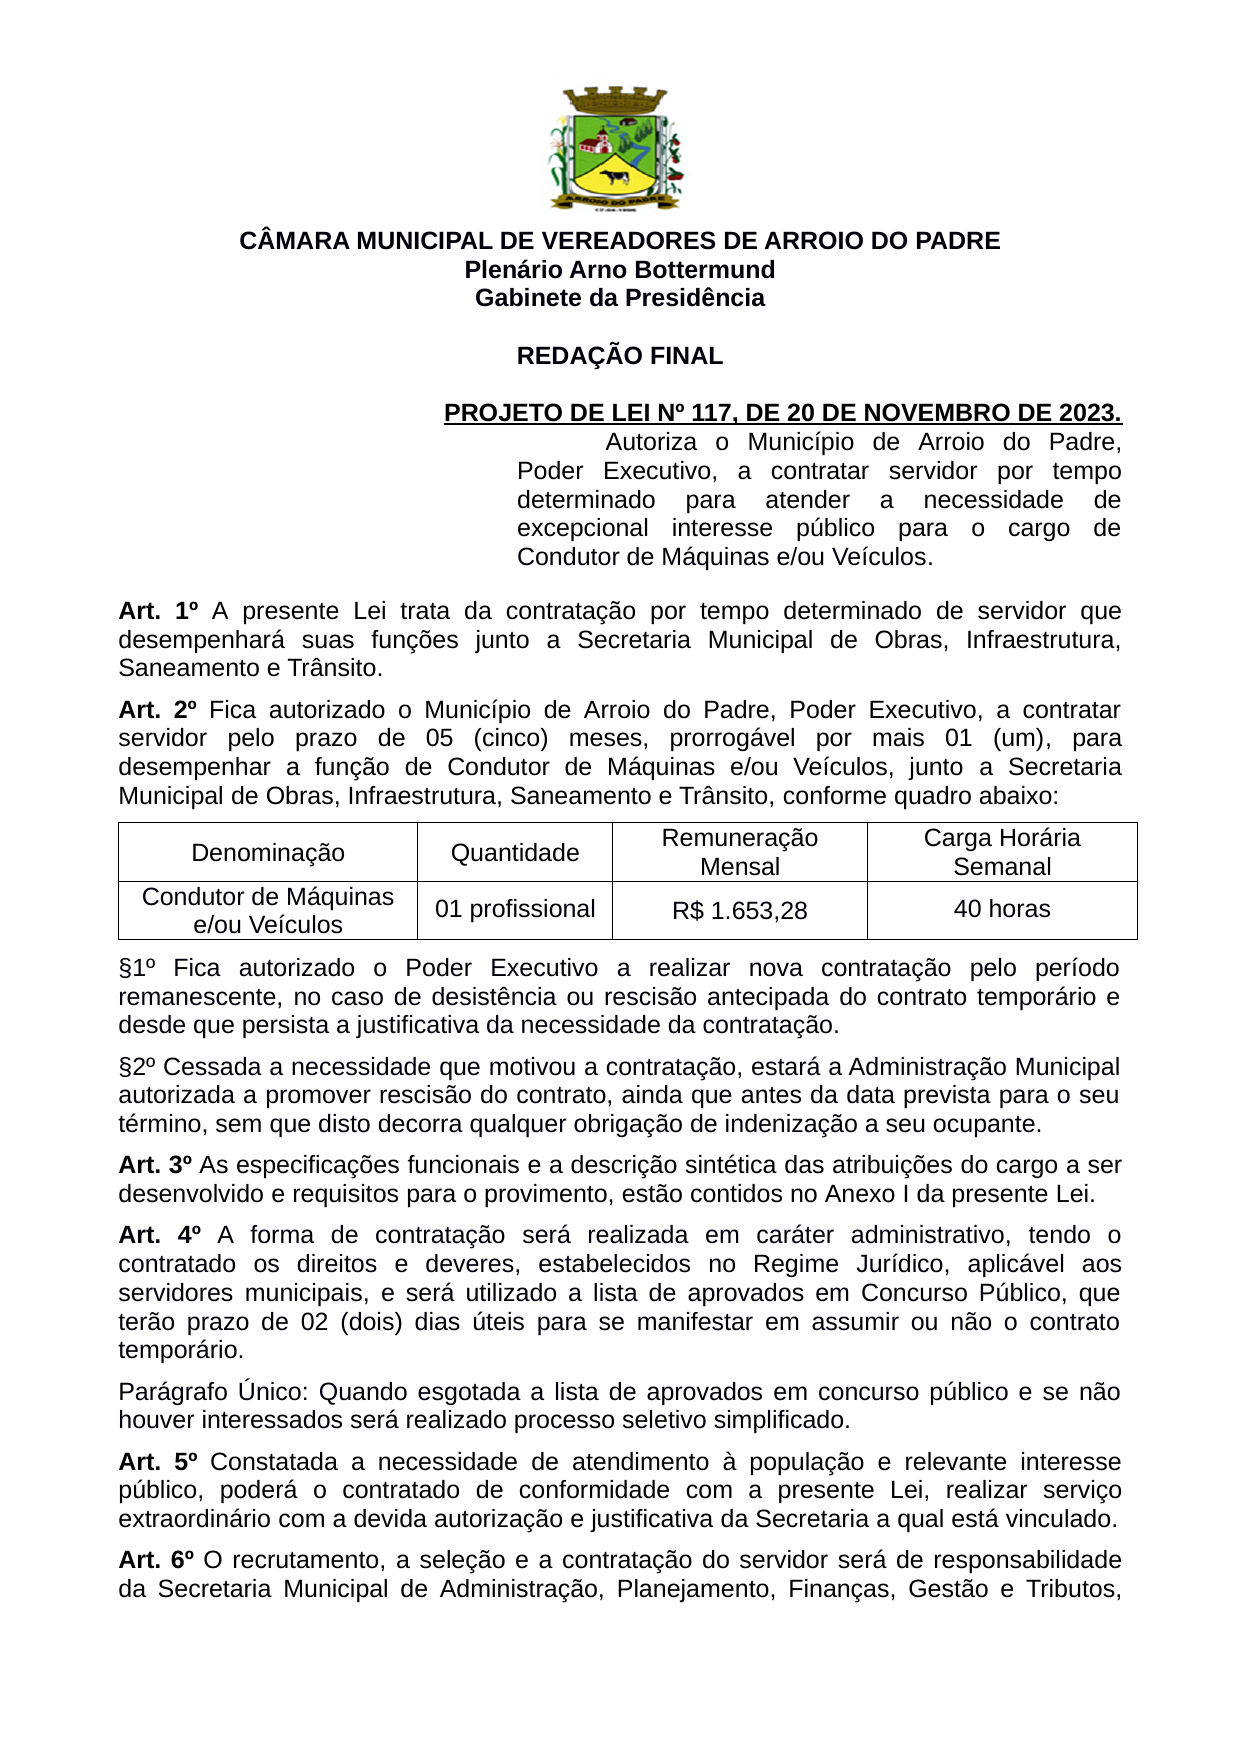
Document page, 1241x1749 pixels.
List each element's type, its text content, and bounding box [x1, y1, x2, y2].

text Art. 3º As especificações funcionais e a descrição sintética das atribuições do cargo a ser desenvolvido e requisitos para o provimento, estão contidos no Anexo I da presente Lei. [118, 1150, 1122, 1208]
text §1º Fica autorizado o Poder Executivo a realizar nova contratação pelo período remanescente, no caso de desistência ou rescisão antecipada do contrato temporário e desde que persista a justificativa da necessidade da contratação. [118, 953, 1122, 1039]
table_header Denominação [119, 823, 417, 881]
text Parágrafo Único: Quando esgotada a lista de aprovados em concurso público e se não houver interessados será realizado processo seletivo simplificado. [118, 1377, 1122, 1434]
text Art. 2º Fica autorizado o Município de Arroio do Padre, Poder Executivo, a contratar servidor pelo prazo de 05 (cinco) meses, prorrogável por mais 01 (um), para desempenhar a função de Condutor de Máquinas e/ou Veículos, junto a Secretaria Municipal de Obras, Infraestrutura, Saneamento e Trânsito, conforme quadro abaixo: [118, 695, 1122, 810]
table_cell Condutor de Máquinas e/ou Veículos [119, 882, 417, 939]
table_header Carga Horária Semanal [868, 823, 1137, 881]
table_header Quantidade [418, 823, 612, 881]
table_cell 01 profissional [418, 882, 612, 939]
text REDAÇÃO FINAL [118, 341, 1122, 370]
text PROJETO DE LEI Nº 117, DE 20 DE NOVEMBRO DE 2023. [118, 398, 1122, 427]
text Autoriza o Município de Arroio do Padre, Poder Executivo, a contratar servidor por tempo determinado para atender a necessidade de excepcional interesse público para o cargo de Condutor de Máquinas e/ou Veículos. [517, 427, 1122, 571]
text §2º Cessada a necessidade que motivou a contratação, estará a Administração Municipal autorizada a promover rescisão do contrato, ainda que antes da data prevista para o seu término, sem que disto decorra qualquer obrigação de indenização a seu ocupante. [118, 1052, 1122, 1138]
table_cell 40 horas [868, 882, 1137, 939]
text Câmara Municipal de Vereadores de Arroio do Padre [118, 226, 1122, 255]
text Art. 5º Constatada a necessidade de atendimento à população e relevante interesse público, poderá o contratado de conformidade com a presente Lei, realizar serviço extraordinário com a devida autorização e justificativa da Secretaria a qual está vinculado. [118, 1447, 1122, 1533]
text Art. 4º A forma de contratação será realizada em caráter administrativo, tendo o contratado os direitos e deveres, estabelecidos no Regime Jurídico, aplicável aos servidores municipais, e será utilizado a lista de aprovados em Concurso Público, que terão prazo de 02 (dois) dias úteis para se manifestar em assumir ou não o contrato temporário. [118, 1220, 1122, 1364]
table_cell R$ 1.653,28 [613, 882, 867, 939]
text Gabinete da Presidência [118, 283, 1122, 312]
text Art. 1º A presente Lei trata da contratação por tempo determinado de servidor que desempenhará suas funções junto a Secretaria Municipal de Obras, Infraestrutura, Saneamento e Trânsito. [118, 596, 1122, 682]
table_header Remuneração Mensal [613, 823, 867, 881]
picture [541, 75, 693, 215]
text Plenário Arno Bottermund [118, 255, 1122, 283]
text Art. 6º O recrutamento, a seleção e a contratação do servidor será de responsabilidade da Secretaria Municipal de Administração, Planejamento, Finanças, Gestão e Tributos, [118, 1545, 1122, 1603]
